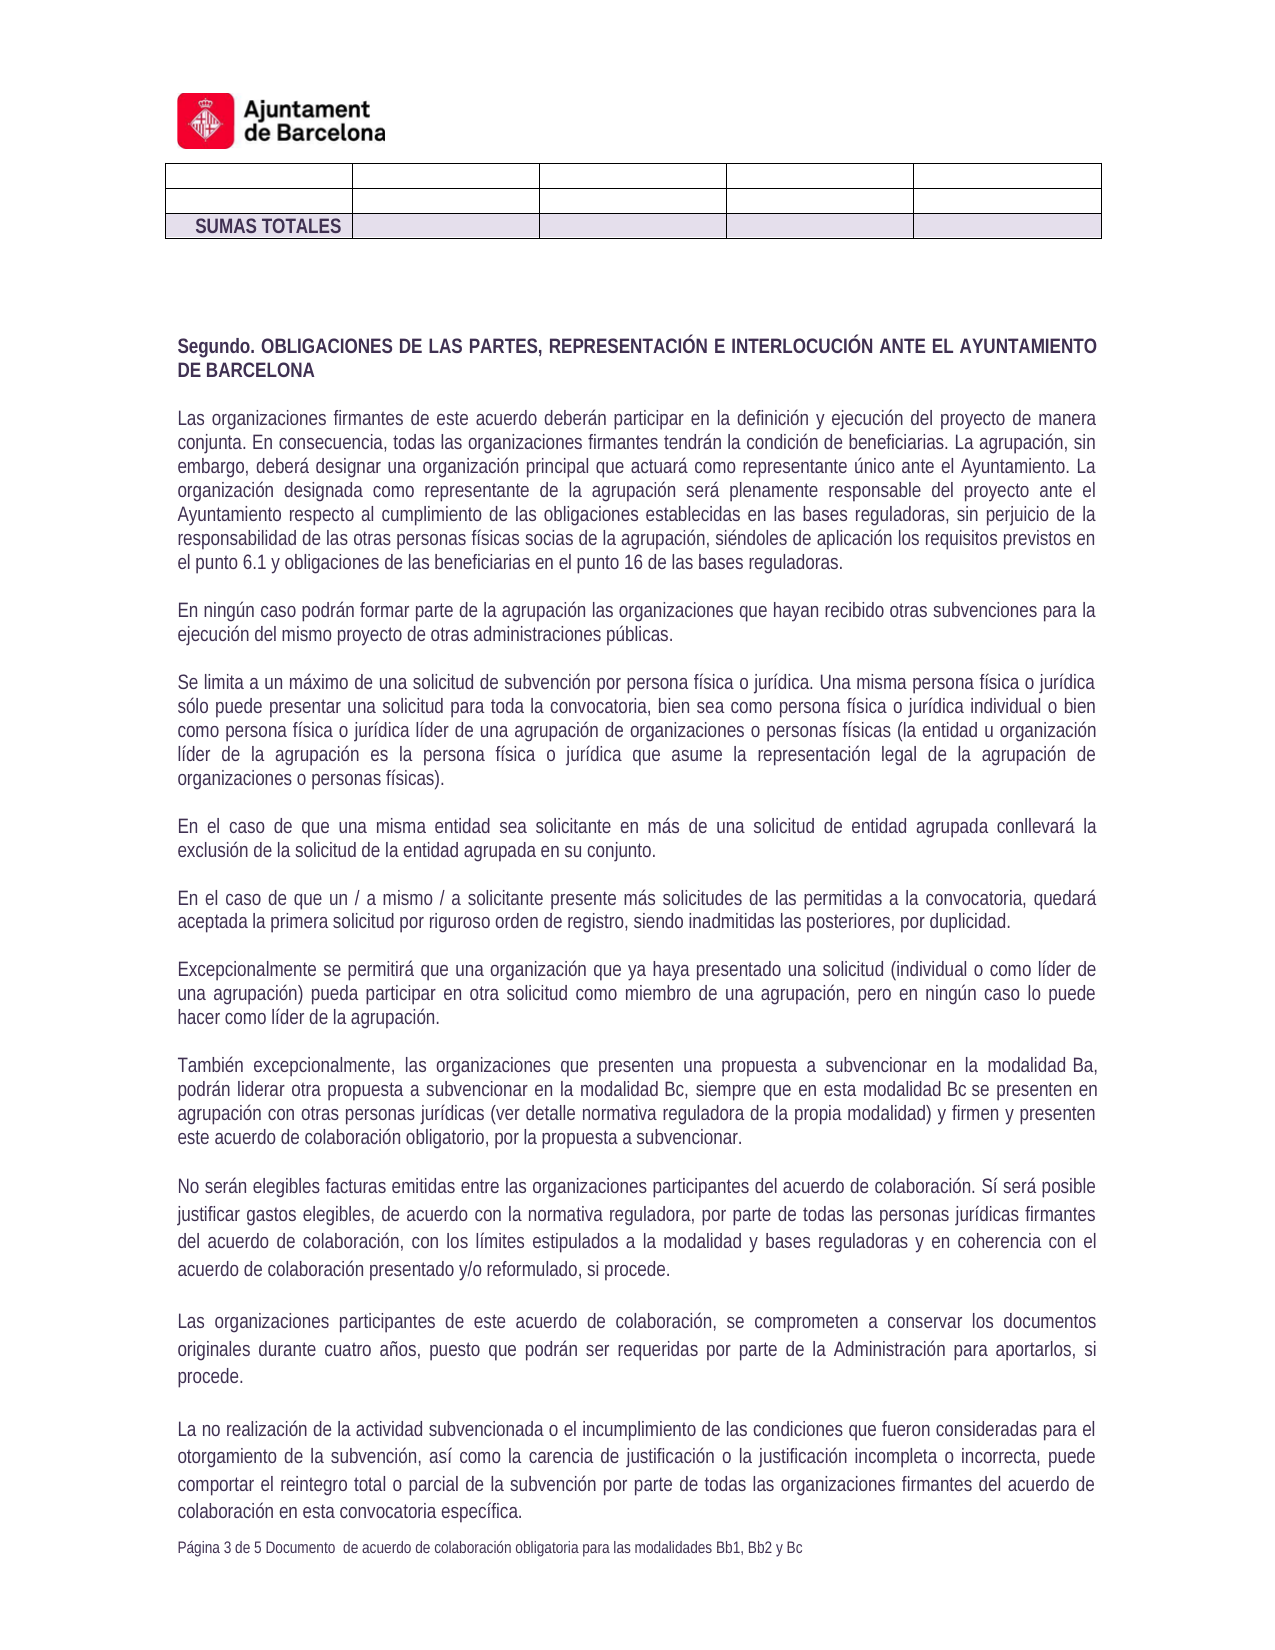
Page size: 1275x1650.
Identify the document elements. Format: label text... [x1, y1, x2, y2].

table_cell [727, 164, 913, 187]
table_cell [353, 189, 539, 212]
table_cell [914, 189, 1101, 212]
table_cell [353, 164, 539, 187]
text Excepcionalmente se permitirá que una organización que ya haya presentado una solicitud (individual o como líder de una agrupación) pueda participar en otra solicitud como miembro de una agrupación, pero en ningún caso lo puede hacer como líder de la agrupación. [177, 957, 1098, 1029]
text La no realización de la actividad subvencionada o el incumplimiento de las condiciones que fueron consideradas para el otorgamiento de la subvención, así como la carencia de justificación o la justificación incompleta o incorrecta, puede comportar el reintegro total o parcial de la subvención por parte de todas las organizaciones firmantes del acuerdo de colaboración en esta convocatoria específica. [177, 1416, 1098, 1523]
table_cell [914, 164, 1101, 187]
text Segundo. OBLIGACIONES DE LAS PARTES, REPRESENTACIÓN E INTERLOCUCIÓN ANTE EL AYUNTAMIENTO DE BARCELONA [177, 334, 1098, 382]
text En el caso de que un / a mismo / a solicitante presente más solicitudes de las permitidas a la convocatoria, quedará aceptada la primera solicitud por riguroso orden de registro, siendo inadmitidas las posteriores, por duplicidad. [177, 885, 1098, 933]
picture [177, 93, 385, 149]
table_cell SUMAS TOTALES [166, 214, 352, 237]
text Las organizaciones participantes de este acuerdo de colaboración, se comprometen a conservar los documentos originales durante cuatro años, puesto que podrán ser requeridas por parte de la Administración para aportarlos, si procede. [177, 1309, 1098, 1388]
table_cell [353, 214, 539, 237]
text Se limita a un máximo de una solicitud de subvención por persona física o jurídica. Una misma persona física o jurídica sólo puede presentar una solicitud para toda la convocatoria, bien sea como persona física o jurídica individual o bien como persona física o jurídica líder de una agrupación de organizaciones o personas físicas (la entidad u organización líder de la agrupación es la persona física o jurídica que asume la representación legal de la agrupación de organizaciones o personas físicas). [177, 670, 1098, 789]
text Las organizaciones firmantes de este acuerdo deberán participar en la definición y ejecución del proyecto de manera conjunta. En consecuencia, todas las organizaciones firmantes tendrán la condición de beneficiarias. La agrupación, sin embargo, deberá designar una organización principal que actuará como representante único ante el Ayuntamiento. La organización designada como representante de la agrupación será plenamente responsable del proyecto ante el Ayuntamiento respecto al cumplimiento de las obligaciones establecidas en las bases reguladoras, sin perjuicio de la responsabilidad de las otras personas físicas socias de la agrupación, siéndoles de aplicación los requisitos previstos en el punto 6.1 y obligaciones de las beneficiarias en el punto 16 de las bases reguladoras. [177, 406, 1098, 574]
table_cell [540, 214, 726, 237]
table_cell [540, 164, 726, 187]
table_cell [166, 189, 352, 212]
table_cell [914, 214, 1101, 237]
text En el caso de que una misma entidad sea solicitante en más de una solicitud de entidad agrupada conllevará la exclusión de la solicitud de la entidad agrupada en su conjunto. [177, 813, 1098, 861]
text También excepcionalmente, las organizaciones que presenten una propuesta a subvencionar en la modalidad Ba, podrán liderar otra propuesta a subvencionar en la modalidad Bc, siempre que en esta modalidad Bc se presenten en agrupación con otras personas jurídicas (ver detalle normativa reguladora de la propia modalidad) y firmen y presenten este acuerdo de colaboración obligatorio, por la propuesta a subvencionar. [177, 1029, 1098, 1149]
table_cell [540, 189, 726, 212]
table_cell [727, 189, 913, 212]
text En ningún caso podrán formar parte de la agrupación las organizaciones que hayan recibido otras subvenciones para la ejecución del mismo proyecto de otras administraciones públicas. [177, 598, 1098, 646]
table_cell [166, 164, 352, 187]
text No serán elegibles facturas emitidas entre las organizaciones participantes del acuerdo de colaboración. Sí será posible justificar gastos elegibles, de acuerdo con la normativa reguladora, por parte de todas las personas jurídicas firmantes del acuerdo de colaboración, con los límites estipulados a la modalidad y bases reguladoras y en coherencia con el acuerdo de colaboración presentado y/o reformulado, si procede. [177, 1174, 1098, 1280]
table_cell [727, 214, 913, 237]
